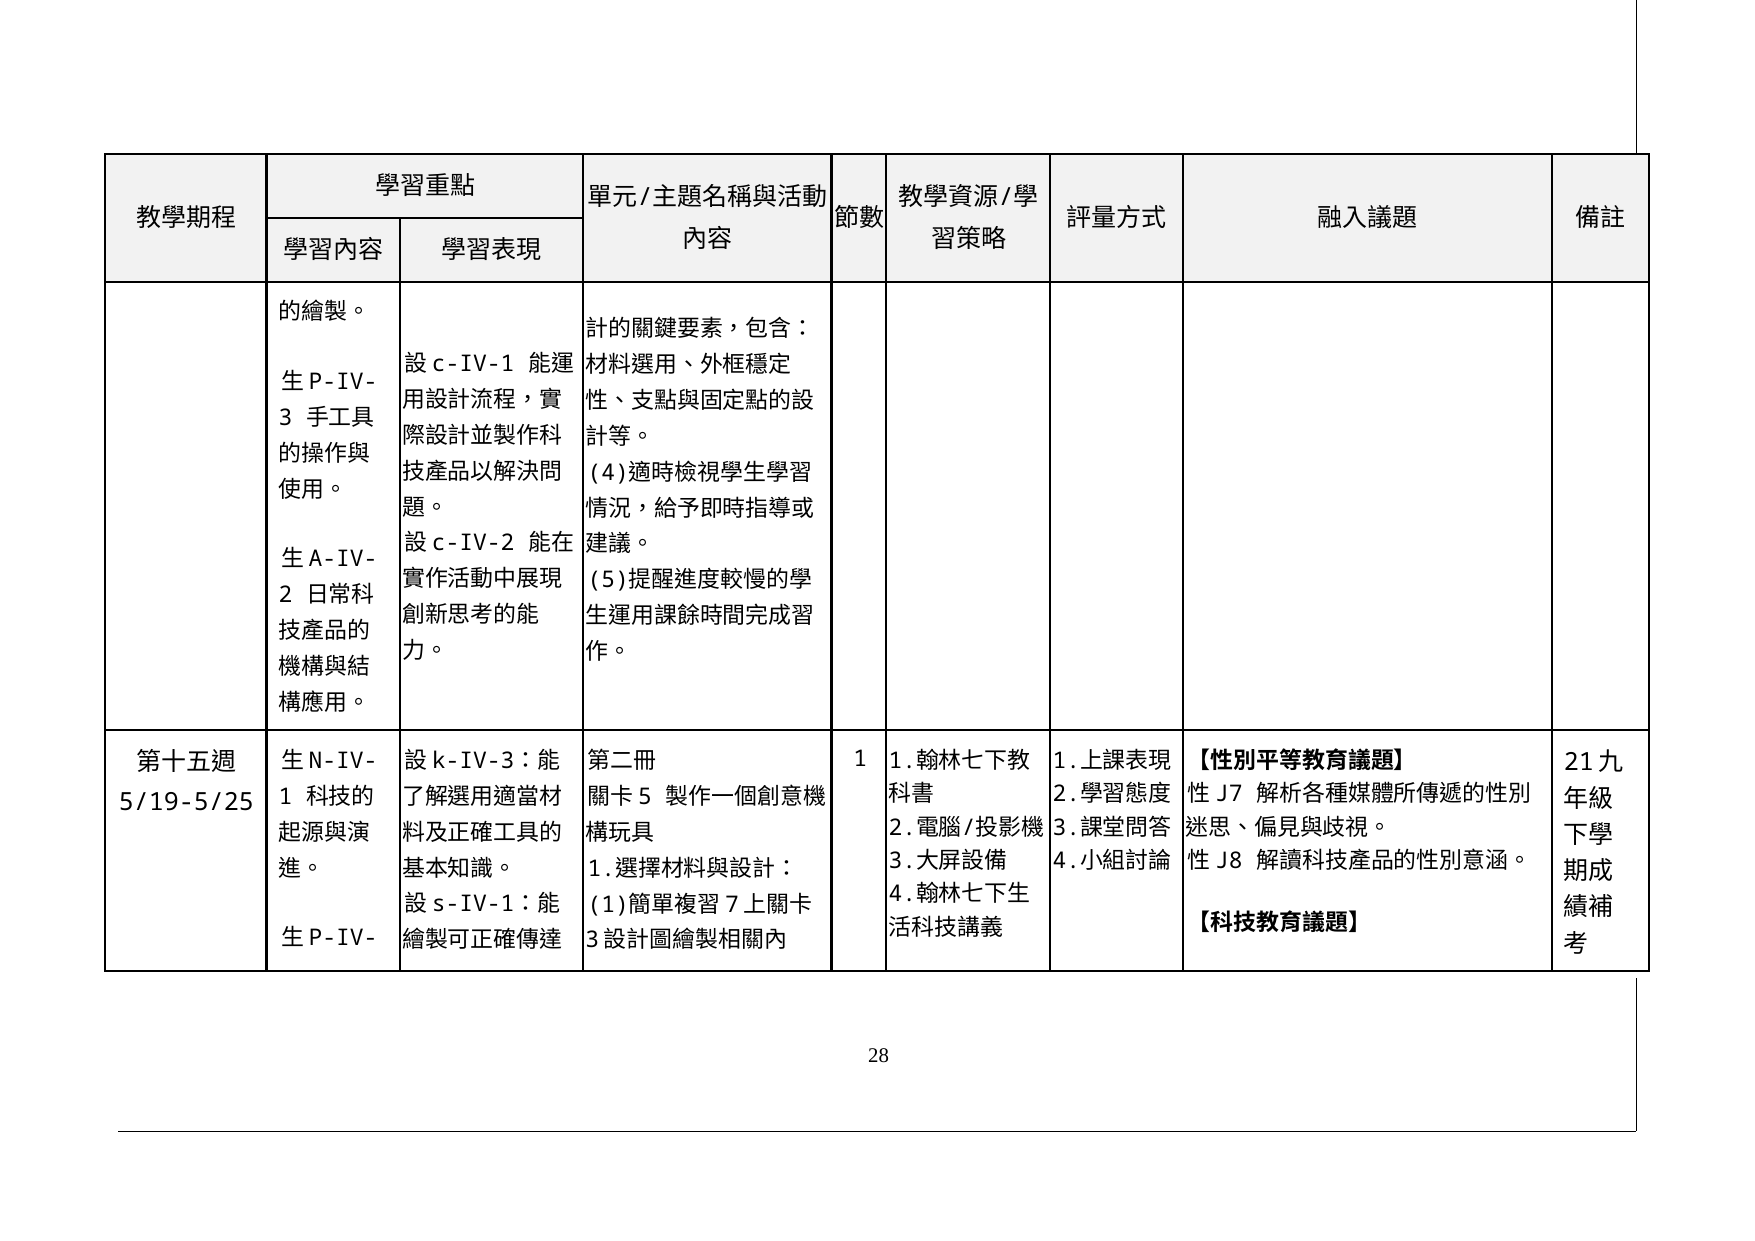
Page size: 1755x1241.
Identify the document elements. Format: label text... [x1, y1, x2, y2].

table_cell [106, 283, 265, 729]
table_cell 1 [833, 731, 885, 970]
table_cell 學習內容 [268, 219, 399, 281]
table_cell 計的關鍵要素，包含：材料選用、外框穩定性、支點與固定點的設計等。 (4)適時檢視學生學習情況，給予即時指導或建議。 (5)提醒進度較慢的學生運用課餘時間完成習作。 [584, 283, 830, 729]
table_cell 第十五週5/19-5/25 [106, 731, 265, 970]
table_cell 【性別平等教育議題】 性J7 解析各種媒體所傳遞的性別迷思、偏見與歧視。 性J8 解讀科技產品的性別意涵。 【科技教育議題】 [1184, 731, 1551, 970]
table_cell [887, 283, 1049, 729]
table_header 教學期程 [106, 155, 265, 281]
table_cell 1.上課表現2.學習態度 3.課堂問答 4.小組討論 [1051, 731, 1182, 970]
table_cell [833, 283, 885, 729]
table_header 教學資源/學習策略 [887, 155, 1049, 281]
table_cell 的繪製。 生P-IV-3 手工具的操作與使用。 生A-IV-2 日常科技產品的機構與結構應用。 [268, 283, 399, 729]
table_cell [1051, 283, 1182, 729]
table_cell [1184, 283, 1551, 729]
table_header 評量方式 [1051, 155, 1182, 281]
table_cell 設c-IV-1 能運用設計流程，實際設計並製作科技產品以解決問題。 設c-IV-2 能在實作活動中展現創新思考的能力。 [401, 283, 582, 729]
table_header 融入議題 [1184, 155, 1551, 281]
table_header 備註 [1553, 155, 1648, 281]
table_cell 生N-IV-1 科技的起源與演進。 生P-IV- [268, 731, 399, 970]
table_cell 學習表現 [401, 219, 582, 281]
table_cell 設k-IV-3：能了解選用適當材料及正確工具的基本知識。 設s-IV-1：能繪製可正確傳達 [401, 731, 582, 970]
table_cell 第二冊 關卡5 製作一個創意機構玩具 1.選擇材料與設計： (1)簡單複習7上關卡3設計圖繪製相關內 [584, 731, 830, 970]
table_cell 21九年級下學期成績補考 [1553, 731, 1648, 970]
table_header 節數 [833, 155, 885, 281]
table_cell [1553, 283, 1648, 729]
table_header 學習重點 [268, 155, 582, 217]
table_cell 1.翰林七下教科書 2.電腦/投影機 3.大屏設備 4.翰林七下生活科技講義 [887, 731, 1049, 970]
table_header 單元/主題名稱與活動內容 [584, 155, 830, 281]
